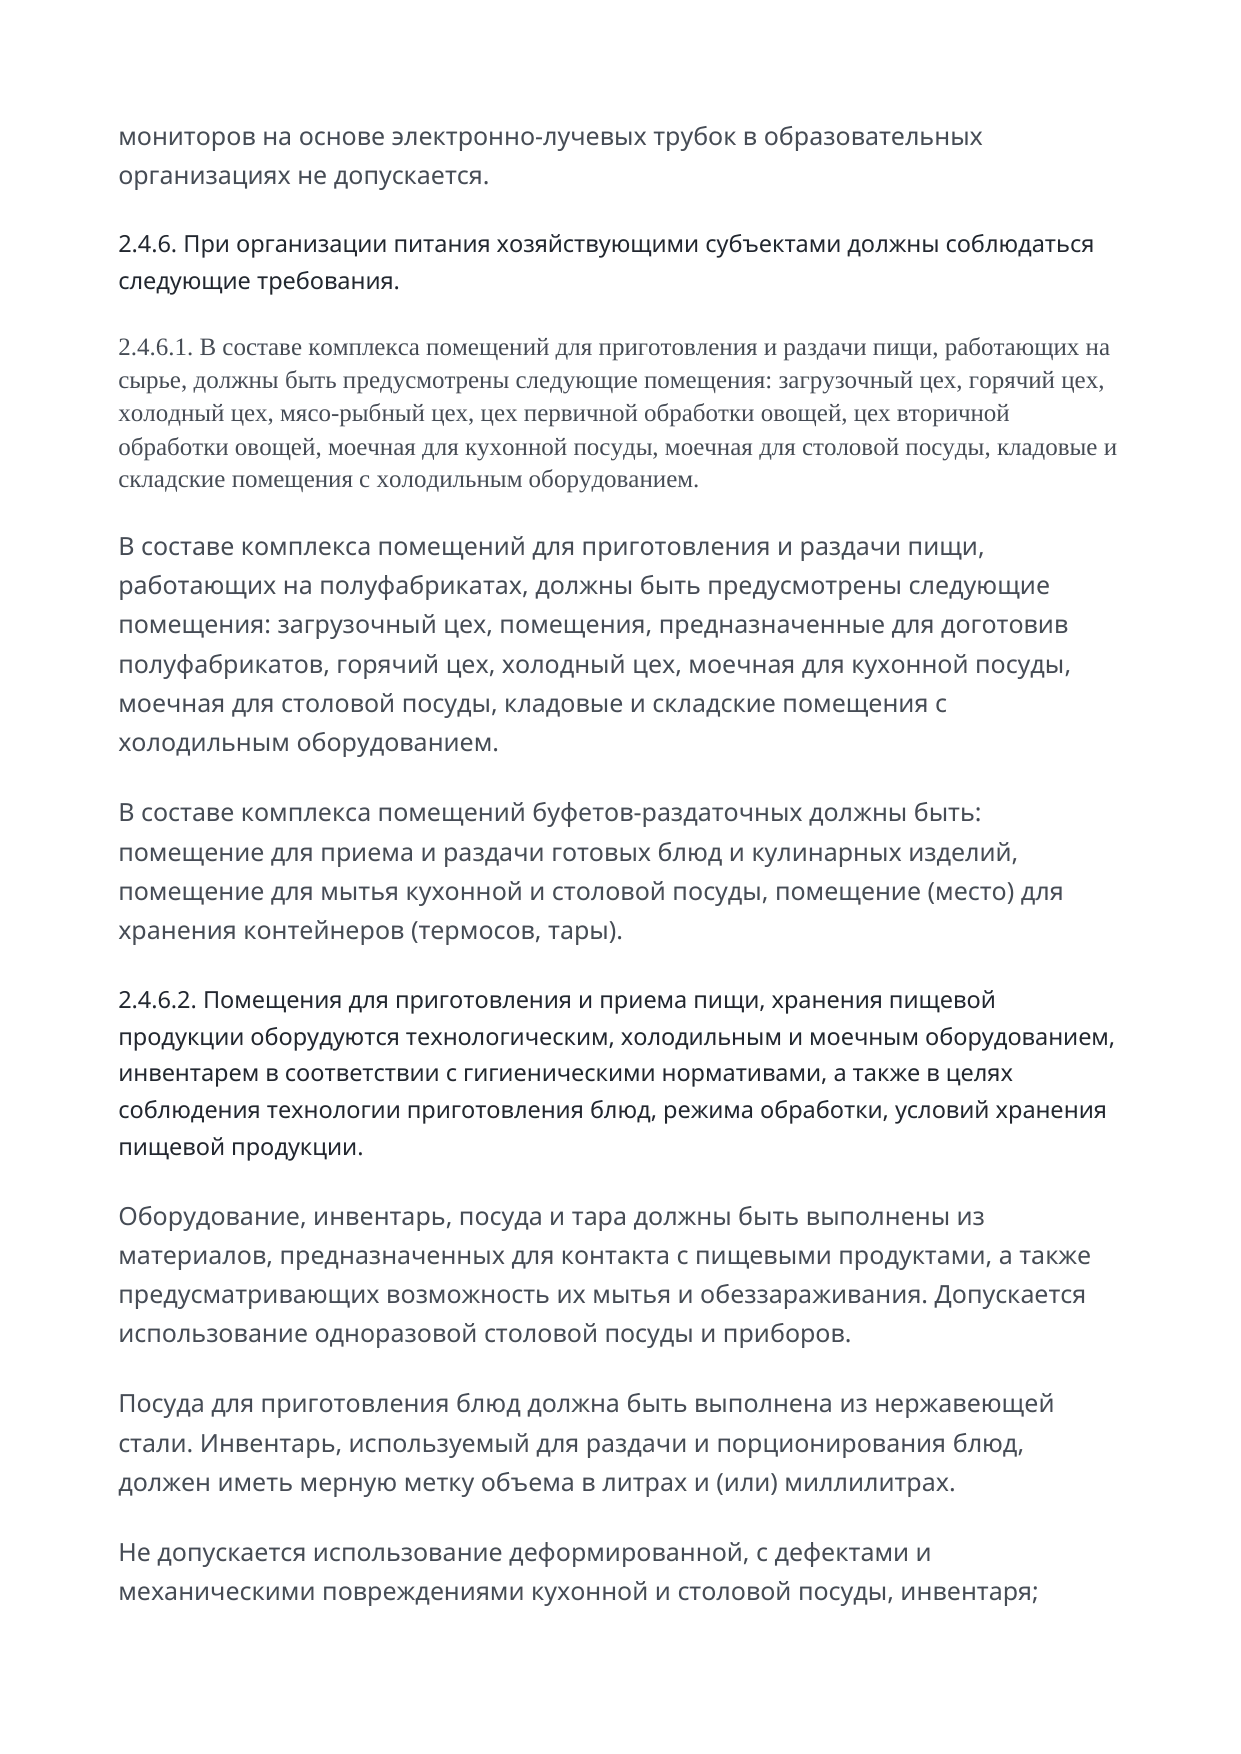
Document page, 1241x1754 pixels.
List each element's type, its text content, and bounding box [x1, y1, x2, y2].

text Не допускается использование деформированной, с дефектами и механическими повреждениями кухонной и столовой посуды, инвентаря; [118, 1535, 1122, 1608]
text 2.4.6. При организации питания хозяйствующими субъектами должны соблюдаться следующие требования. [118, 228, 1122, 296]
text В составе комплекса помещений буфетов-раздаточных должны быть: помещение для приема и раздачи готовых блюд и кулинарных изделий, помещение для мытья кухонной и столовой посуды, помещение (место) для хранения контейнеров (термосов, тары). [118, 795, 1122, 947]
text 2.4.6.1. В составе комплекса помещений для приготовления и раздачи пищи, работающих на сырье, должны быть предусмотрены следующие помещения: загрузочный цех, горячий цех, холодный цех, мясо-рыбный цех, цех первичной обработки овощей, цех вторичной обработки овощей, моечная для кухонной посуды, моечная для столовой посуды, кладовые и складские помещения с холодильным оборудованием. [118, 332, 1122, 493]
text мониторов на основе электронно-лучевых трубок в образовательных организациях не допускается. [118, 118, 1122, 191]
text Оборудование, инвентарь, посуда и тара должны быть выполнены из материалов, предназначенных для контакта с пищевыми продуктами, а также предусматривающих возможность их мытья и обеззараживания. Допускается использование одноразовой столовой посуды и приборов. [118, 1198, 1122, 1350]
text В составе комплекса помещений для приготовления и раздачи пищи, работающих на полуфабрикатах, должны быть предусмотрены следующие помещения: загрузочный цех, помещения, предназначенные для доготовив полуфабрикатов, горячий цех, холодный цех, моечная для кухонной посуды, моечная для столовой посуды, кладовые и складские помещения с холодильным оборудованием. [118, 529, 1122, 759]
text 2.4.6.2. Помещения для приготовления и приема пищи, хранения пищевой продукции оборудуются технологическим, холодильным и моечным оборудованием, инвентарем в соответствии с гигиеническими нормативами, а также в целях соблюдения технологии приготовления блюд, режима обработки, условий хранения пищевой продукции. [118, 983, 1122, 1162]
text Посуда для приготовления блюд должна быть выполнена из нержавеющей стали. Инвентарь, используемый для раздачи и порционирования блюд, должен иметь мерную метку объема в литрах и (или) миллилитрах. [118, 1386, 1122, 1498]
